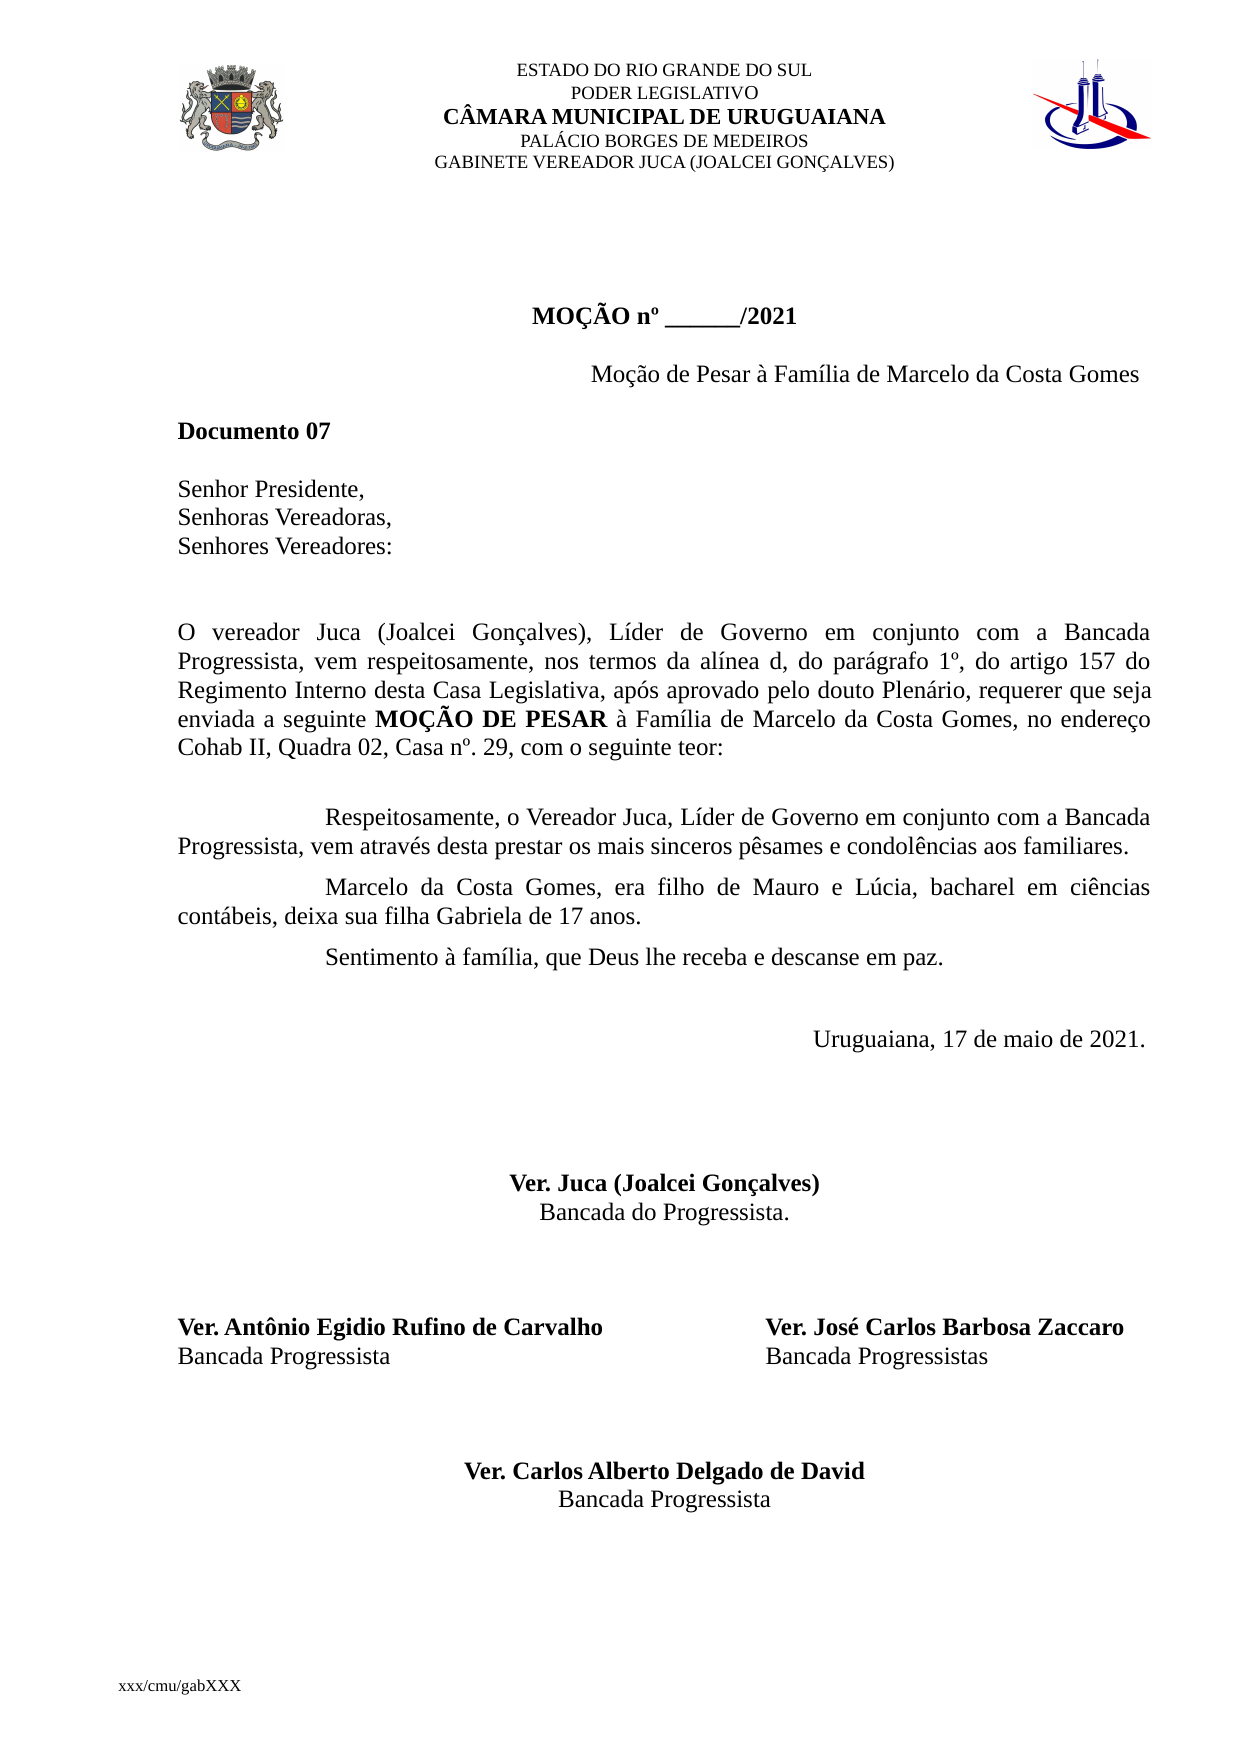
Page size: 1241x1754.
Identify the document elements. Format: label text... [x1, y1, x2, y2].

text Uruguaiana, 17 de maio de 2021. [177, 1024, 1152, 1053]
text Respeitosamente, o Vereador Juca, Líder de Governo em conjunto com a Bancada Progressista, vem através desta prestar os mais sinceros pêsames e condolências aos familiares. [177, 802, 1152, 860]
text Bancada Progressista [177, 1484, 1152, 1513]
text O vereador Juca (Joalcei Gonçalves), Líder de Governo em conjunto com a Bancada Progressista, vem respeitosamente, nos termos da alínea d, do parágrafo 1º, do artigo 157 do Regimento Interno desta Casa Legislativa, após aprovado pelo douto Plenário, requerer que seja enviada a seguinte MOÇÃO de Pesar à Família de Marcelo da Costa Gomes, no endereço Cohab II, Quadra 02, Casa nº. 29, com o seguinte teor: [177, 617, 1152, 761]
text Ver. Juca (Joalcei Gonçalves) [177, 1168, 1152, 1197]
text Marcelo da Costa Gomes, era filho de Mauro e Lúcia, bacharel em ciências contábeis, deixa sua filha Gabriela de 17 anos. [177, 872, 1152, 930]
text Ver. Carlos Alberto Delgado de David [177, 1456, 1152, 1484]
text Senhores Vereadores: [177, 531, 1152, 560]
text Sentimento à família, que Deus lhe receba e descanse em paz. [177, 942, 1152, 971]
text Ver. Antônio Egidio Rufino de Carvalho Ver. José Carlos Barbosa Zaccaro [177, 1312, 1152, 1341]
picture [1032, 59, 1151, 149]
text Senhoras Vereadoras, [177, 502, 1152, 531]
text Senhor Presidente, [177, 474, 1152, 502]
picture [179, 63, 285, 152]
text Bancada Progressista Bancada Progressistas [177, 1341, 1152, 1369]
text Bancada do Progressista. [177, 1197, 1152, 1226]
text MOÇÃO nº ______/2021 [177, 301, 1152, 330]
text Documento 07 [177, 416, 1152, 445]
text Moção de Pesar à Família de Marcelo da Costa Gomes [591, 359, 1152, 387]
